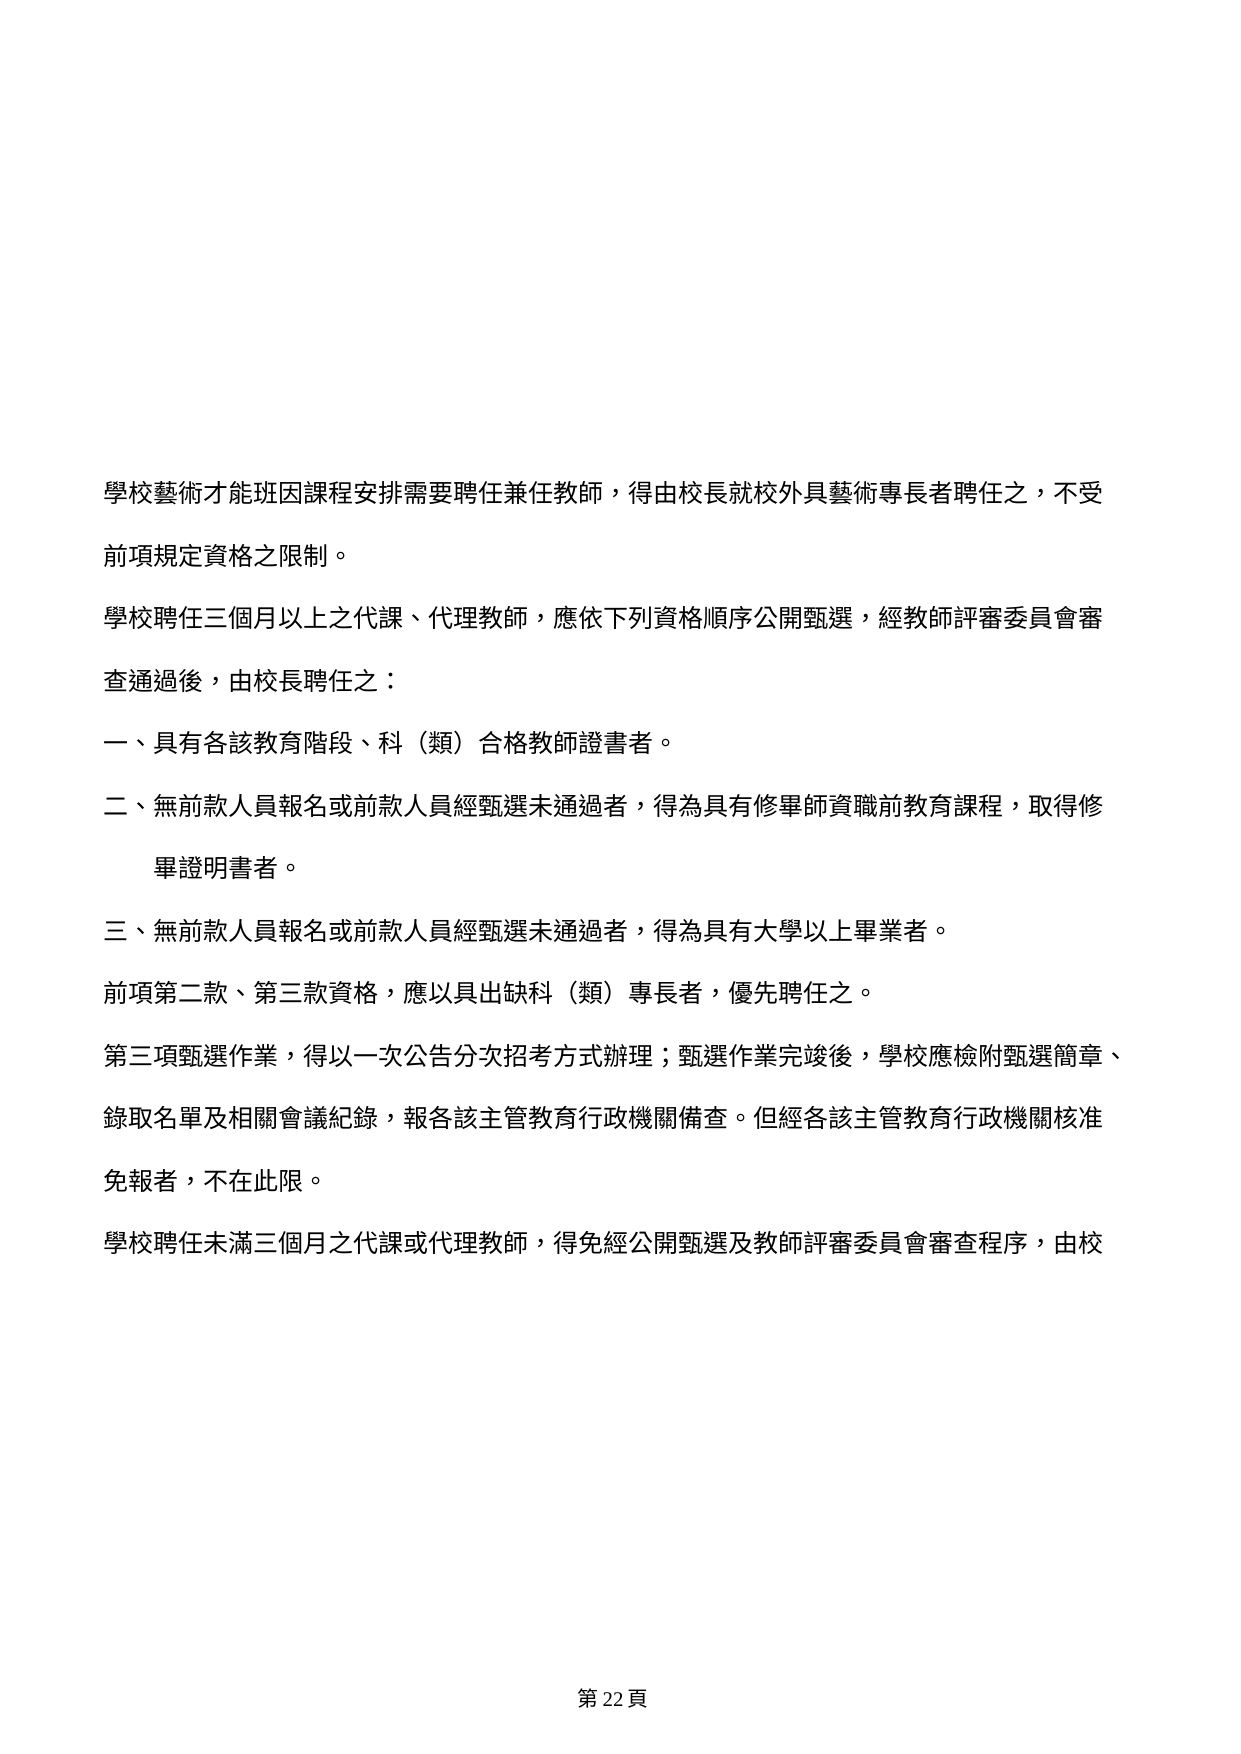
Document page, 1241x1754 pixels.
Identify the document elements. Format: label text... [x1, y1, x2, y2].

text 學校藝術才能班因課程安排需要聘任兼任教師，得由校長就校外具藝術專長者聘任之，不受前項規定資格之限制。 [103, 450, 1122, 575]
text 一、具有各該教育階段、科（類）合格教師證書者。 [103, 700, 1122, 763]
text 第三項甄選作業，得以一次公告分次招考方式辦理；甄選作業完竣後，學校應檢附甄選簡章、錄取名單及相關會議紀錄，報各該主管教育行政機關備查。但經各該主管教育行政機關核准免報者，不在此限。 [103, 1013, 1122, 1200]
text 學校聘任未滿三個月之代課或代理教師，得免經公開甄選及教師評審委員會審查程序，由校 [103, 1200, 1122, 1263]
text 前項第二款、第三款資格，應以具出缺科（類）專長者，優先聘任之。 [103, 950, 1122, 1013]
text 三、無前款人員報名或前款人員經甄選未通過者，得為具有大學以上畢業者。 [103, 888, 1122, 950]
text 二、無前款人員報名或前款人員經甄選未通過者，得為具有修畢師資職前教育課程，取得修畢證明書者。 [103, 763, 1122, 888]
text 學校聘任三個月以上之代課、代理教師，應依下列資格順序公開甄選，經教師評審委員會審查通過後，由校長聘任之： [103, 575, 1122, 700]
